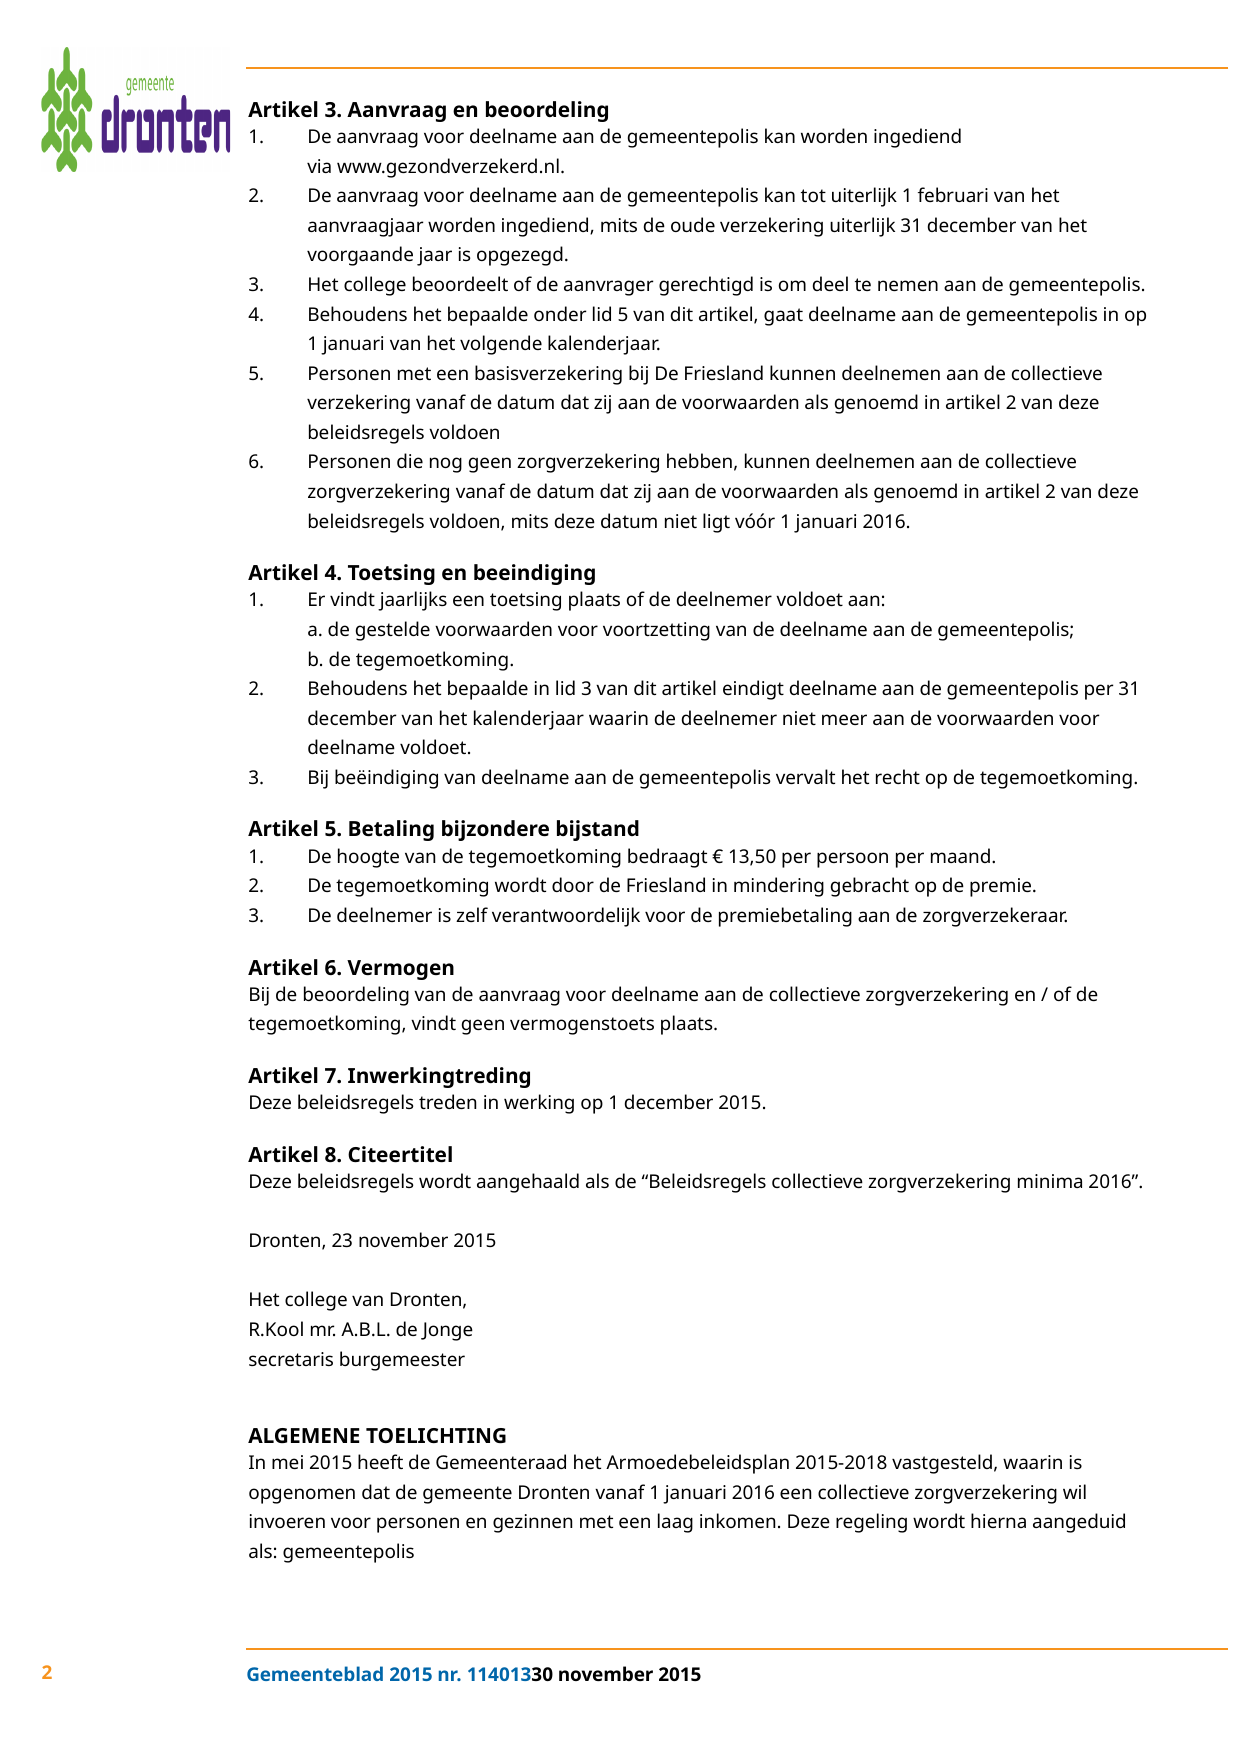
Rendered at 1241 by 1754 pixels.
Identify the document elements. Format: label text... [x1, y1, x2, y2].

text Artikel 4. Toetsing en beeindiging [248, 558, 1152, 587]
picture [41, 47, 231, 172]
list De hoogte van de tegemoetkoming bedraagt € 13,50 per persoon per maand. [248, 843, 1152, 869]
list Er vindt jaarlijks een toetsing plaats of de deelnemer voldoet aan: [248, 587, 1152, 612]
text In mei 2015 heeft de Gemeenteraad het Armoedebeleidsplan 2015-2018 vastgesteld, waarin is opgenomen dat de gemeente Dronten vanaf 1 januari 2016 een collectieve zorgverzekering wil invoeren voor personen en gezinnen met een laag inkomen. Deze regeling wordt hierna aangeduid als: gemeentepolis [248, 1449, 1152, 1564]
list Bij beëindiging van deelname aan de gemeentepolis vervalt het recht op de tegemoetkoming. [248, 764, 1152, 790]
list Personen die nog geen zorgverzekering hebben, kunnen deelnemen aan de collectieve zorgverzekering vanaf de datum dat zij aan de voorwaarden als genoemd in artikel 2 van deze beleidsregels voldoen, mits deze datum niet ligt vóór 1 januari 2016. [248, 449, 1152, 533]
text Artikel 6. Vermogen [248, 953, 1152, 981]
list Het college beoordeelt of de aanvrager gerechtigd is om deel te nemen aan de gemeentepolis. [248, 271, 1152, 297]
list Behoudens het bepaalde in lid 3 van dit artikel eindigt deelname aan de gemeentepolis per 31 december van het kalenderjaar waarin de deelnemer niet meer aan de voorwaarden voor deelname voldoet. [248, 675, 1152, 760]
list De tegemoetkoming wordt door de Friesland in mindering gebracht op de premie. [248, 873, 1152, 898]
text Deze beleidsregels wordt aangehaald als de “Beleidsregels collectieve zorgverzekering minima 2016”. [248, 1168, 1152, 1194]
text Bij de beoordeling van de aanvraag voor deelname aan de collectieve zorgverzekering en / of de tegemoetkoming, vindt geen vermogenstoets plaats. [248, 981, 1152, 1036]
text Artikel 5. Betaling bijzondere bijstand [248, 814, 1152, 843]
list De aanvraag voor deelname aan de gemeentepolis kan tot uiterlijk 1 februari van het aanvraagjaar worden ingediend, mits de oude verzekering uiterlijk 31 december van het voorgaande jaar is opgezegd. [248, 182, 1152, 267]
list De deelnemer is zelf verantwoordelijk voor de premiebetaling aan de zorgverzekeraar. [248, 902, 1152, 928]
list b. de tegemoetkoming. [248, 646, 1152, 672]
list a. de gestelde voorwaarden voor voortzetting van de deelname aan de gemeentepolis; [248, 616, 1152, 642]
text Het college van Dronten, [248, 1287, 1152, 1312]
text secretaris burgemeester [248, 1346, 1152, 1372]
text Artikel 7. Inwerkingtreding [248, 1061, 1152, 1089]
text Dronten, 23 november 2015 [248, 1227, 1152, 1253]
text ALGEMENE TOELICHTING [248, 1421, 1152, 1449]
text Artikel 8. Citeertitel [248, 1140, 1152, 1168]
text Artikel 3. Aanvraag en beoordeling [248, 95, 1152, 123]
list Personen met een basisverzekering bij De Friesland kunnen deelnemen aan de collectieve verzekering vanaf de datum dat zij aan de voorwaarden als genoemd in artikel 2 van deze beleidsregels voldoen [248, 360, 1152, 445]
list Behoudens het bepaalde onder lid 5 van dit artikel, gaat deelname aan de gemeentepolis in op 1 januari van het volgende kalenderjaar. [248, 301, 1152, 356]
list De aanvraag voor deelname aan de gemeentepolis kan worden ingediend [248, 123, 1152, 149]
list via www.gezondverzekerd.nl. [248, 153, 1152, 178]
text Deze beleidsregels treden in werking op 1 december 2015. [248, 1089, 1152, 1115]
text R.Kool mr. A.B.L. de Jonge [248, 1316, 1152, 1342]
